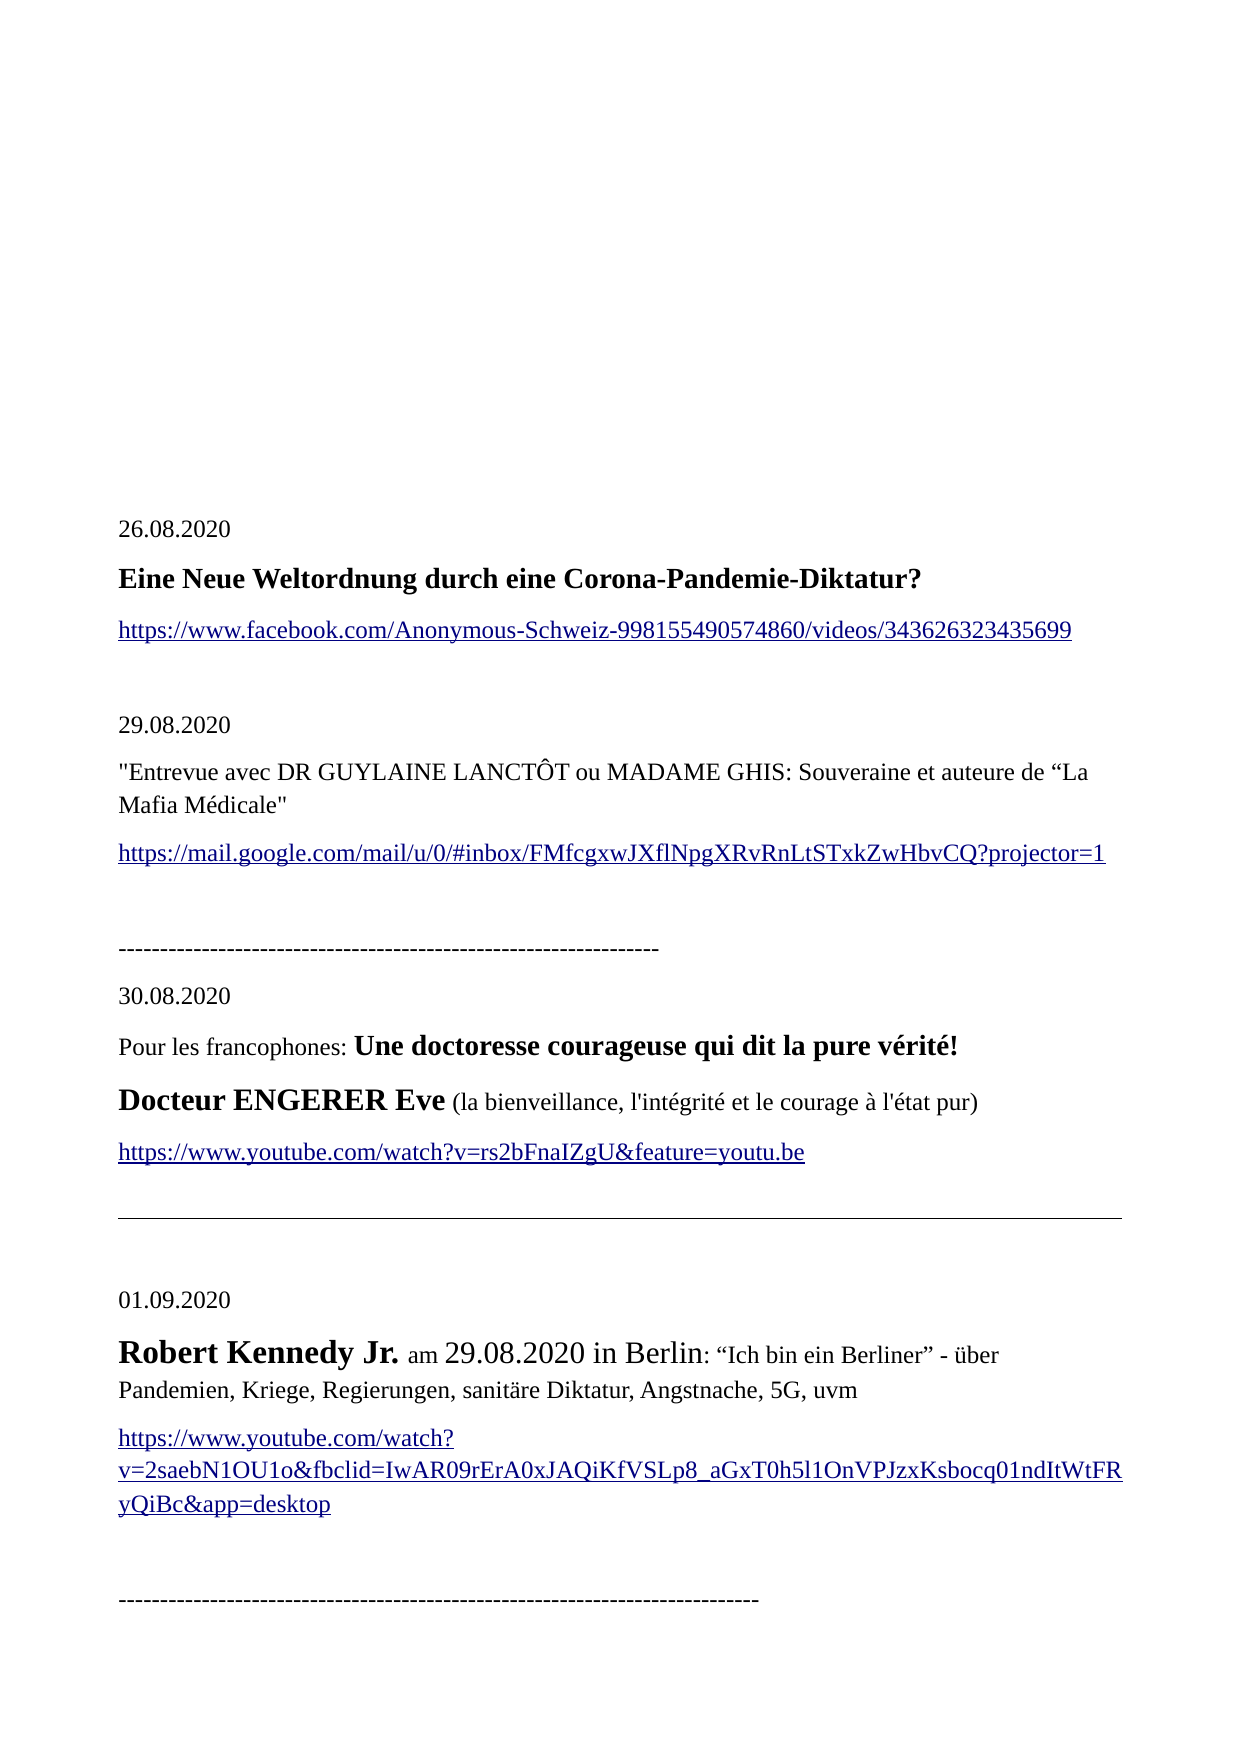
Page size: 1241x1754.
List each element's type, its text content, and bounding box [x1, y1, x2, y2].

text 01.09.2020 [118, 1285, 1122, 1313]
text Docteur ENGERER Eve (la bienveillance, l'intégrité et le courage à l'état pur) [118, 1082, 1122, 1118]
text https://mail.google.com/mail/u/0/#inbox/FMfcgxwJXflNpgXRvRnLtSTxkZwHbvCQ?projector=1 [118, 838, 1122, 867]
text Eine Neue Weltordnung durch eine Corona-Pandemie-Diktatur? [118, 562, 1122, 595]
text ----------------------------------------------------------------- [118, 933, 1122, 962]
text Pour les francophones: Une doctoresse courageuse qui dit la pure vérité! [118, 1028, 1122, 1062]
text https://www.youtube.com/watch?v=2saebN1OU1o&fbclid=IwAR09rErA0xJAQiKfVSLp8_aGxT0h5l1OnVPJzxKsbocq01ndItWtFR [118, 1423, 1122, 1481]
text https://www.youtube.com/watch?v=rs2bFnaIZgU&feature=youtu.be [118, 1137, 1122, 1166]
text 29.08.2020 [118, 710, 1122, 739]
text 26.08.2020 [118, 514, 1122, 543]
text Robert Kennedy Jr. am 29.08.2020 in Berlin: “Ich bin ein Berliner” - über Pandemien, Kriege, Regierungen, sanitäre Diktatur, Angstnache, 5G, uvm [118, 1332, 1122, 1404]
text https://www.facebook.com/Anonymous-Schweiz-998155490574860/videos/343626323435699 [118, 615, 1122, 643]
text yQiBc&app=desktop [118, 1482, 1122, 1517]
text 30.08.2020 [118, 981, 1122, 1010]
text ----------------------------------------------------------------------------- [118, 1584, 1122, 1613]
text "Entrevue avec DR GUYLAINE LANCTÔT ou MADAME GHIS: Souveraine et auteure de “La Mafia Médicale" [118, 757, 1122, 819]
